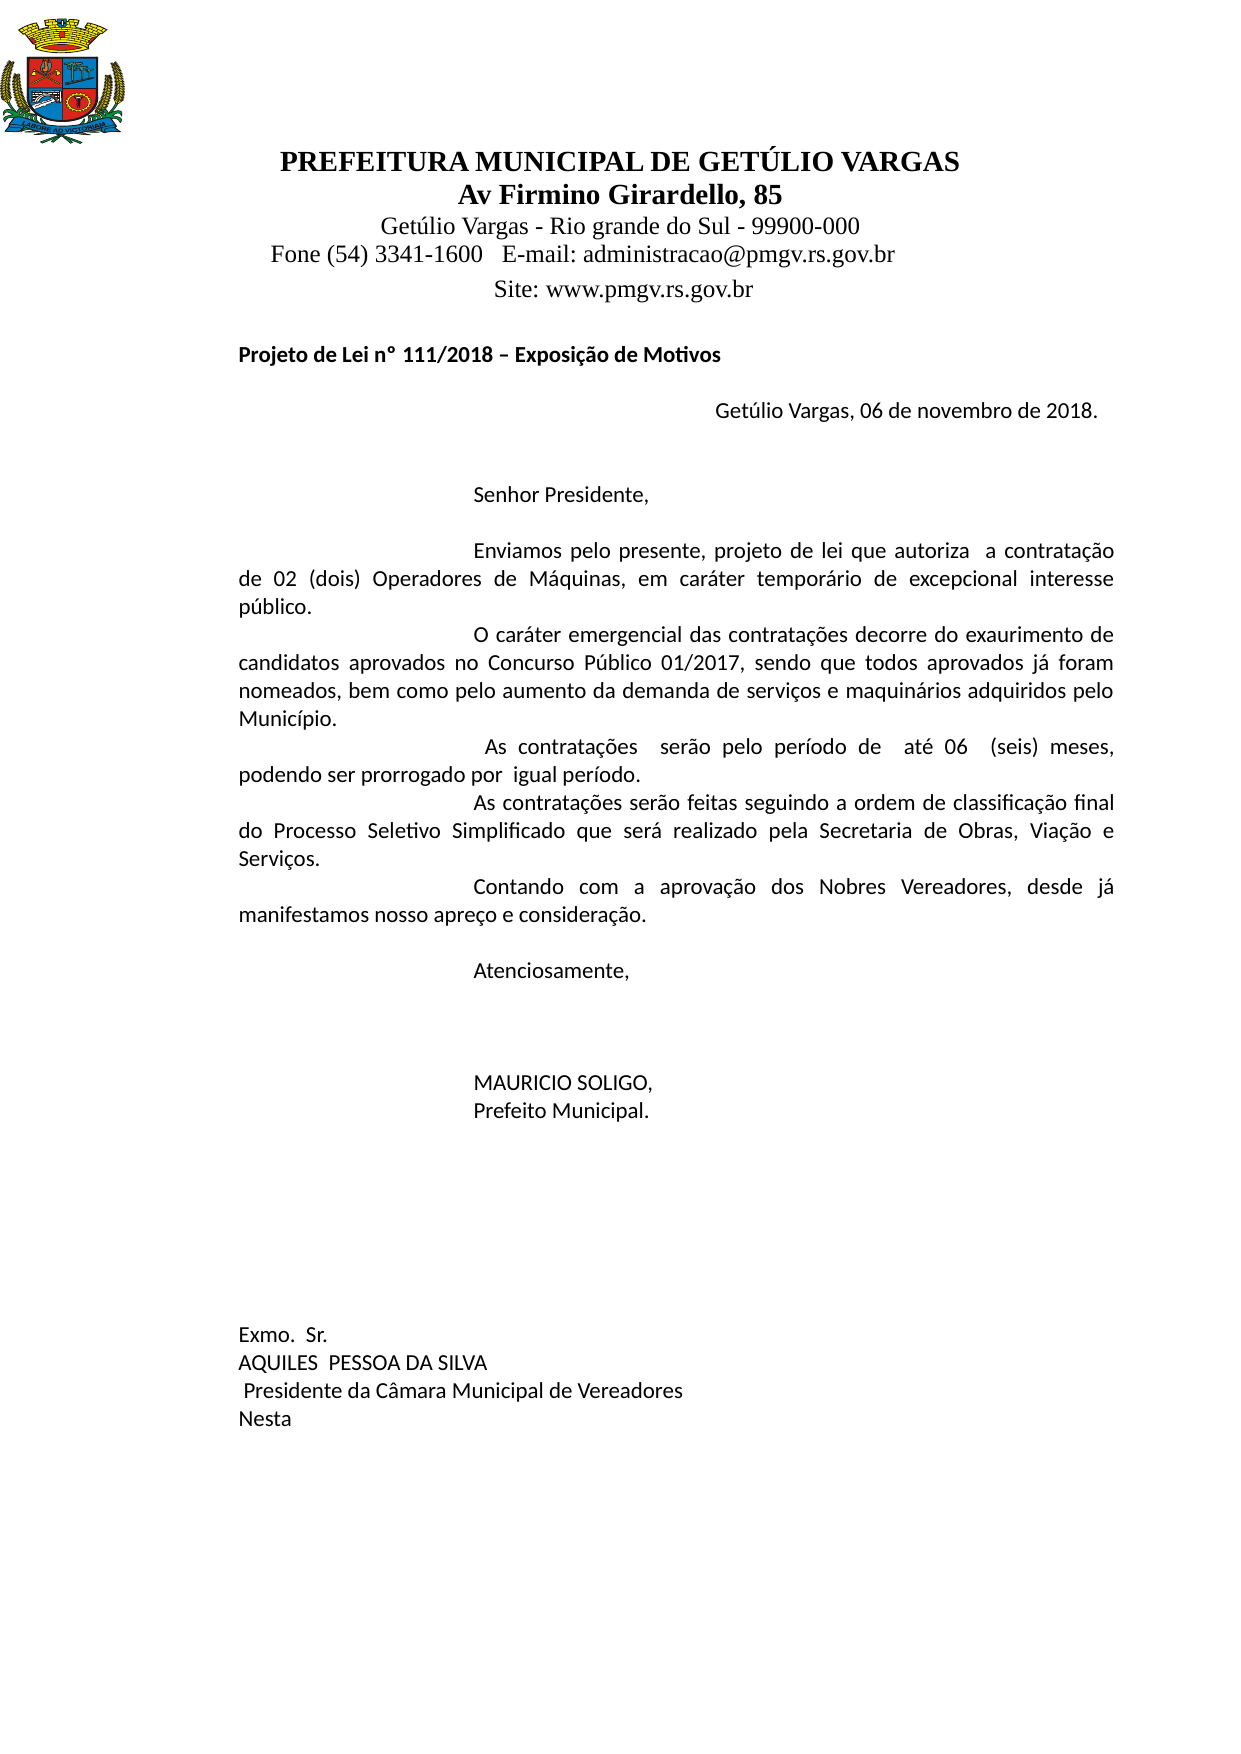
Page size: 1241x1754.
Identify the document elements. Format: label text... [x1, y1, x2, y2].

text As contratações serão feitas seguindo a ordem de classificação final do Processo Seletivo Simplificado que será realizado pela Secretaria de Obras, Viação e Serviços. [238, 788, 1115, 872]
text Contando com a aprovação dos Nobres Vereadores, desde já manifestamos nosso apreço e consideração. [238, 872, 1115, 928]
text Projeto de Lei nº 111/2018 – Exposição de Motivos [238, 340, 1115, 368]
text Nesta [238, 1404, 1115, 1432]
text Presidente da Câmara Municipal de Vereadores [212, 1376, 1115, 1404]
text Getúlio Vargas, 06 de novembro de 2018. [238, 396, 1115, 424]
text Prefeito Municipal. [238, 1096, 1115, 1124]
text AQUILES PESSOA DA SILVA [212, 1348, 1115, 1376]
text O caráter emergencial das contratações decorre do exaurimento de candidatos aprovados no Concurso Público 01/2017, sendo que todos aprovados já foram nomeados, bem como pelo aumento da demanda de serviços e maquinários adquiridos pelo Município. [238, 620, 1115, 732]
text As contratações serão pelo período de até 06 (seis) meses, podendo ser prorrogado por igual período. [238, 732, 1115, 788]
text Exmo. Sr. [238, 1320, 1115, 1348]
text Senhor Presidente, [238, 480, 1115, 508]
text Atenciosamente, [238, 956, 1115, 984]
text Enviamos pelo presente, projeto de lei que autoriza a contratação de 02 (dois) Operadores de Máquinas, em caráter temporário de excepcional interesse público. [238, 536, 1115, 620]
text MAURICIO SOLIGO, [238, 1068, 1115, 1096]
